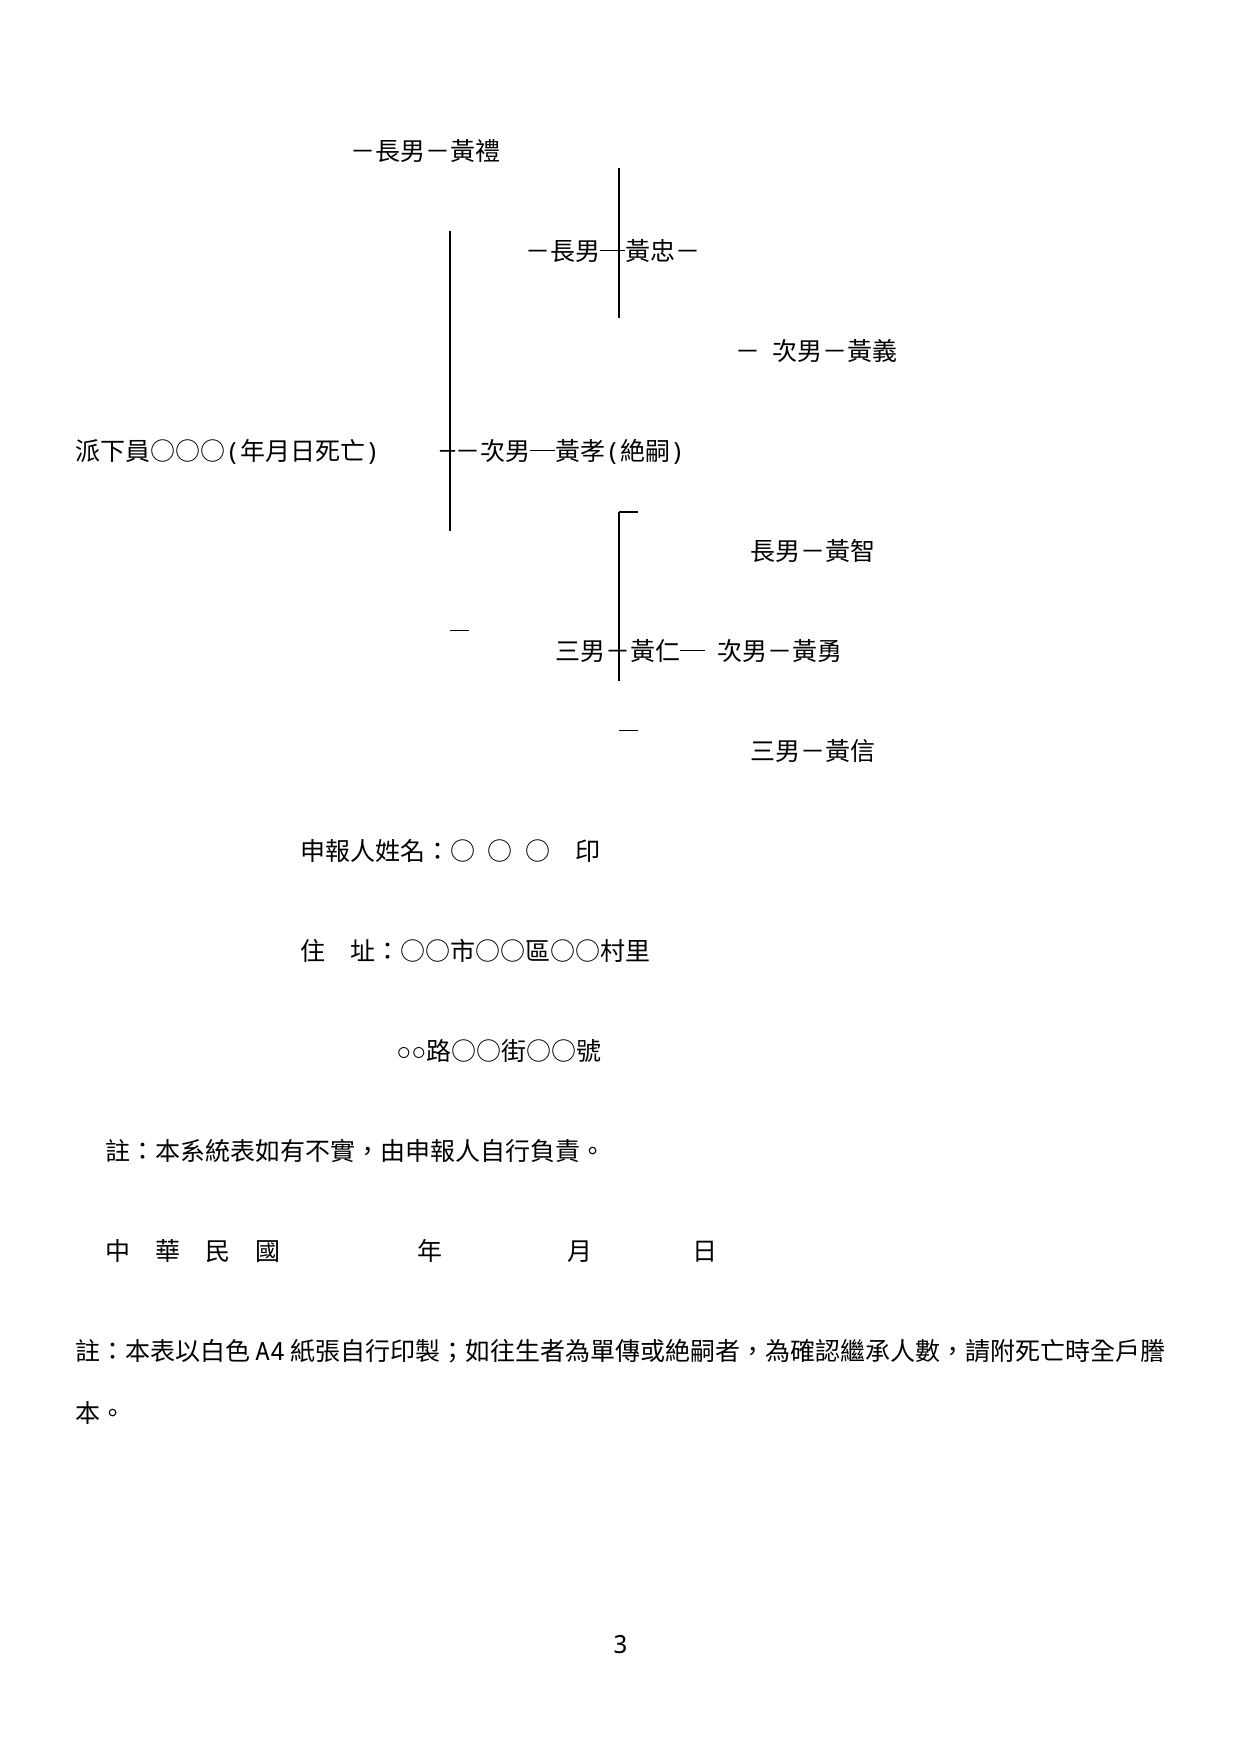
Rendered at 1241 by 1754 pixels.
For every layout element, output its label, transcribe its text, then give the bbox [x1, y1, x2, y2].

text 住 址：○○市○○區○○村里 [75, 908, 1165, 970]
text －長男─黃忠－ [75, 208, 618, 270]
text 中 華 民 國 年 月 日 [75, 1208, 1165, 1270]
text 申報人姓名：○ ○ ○ 印 [75, 808, 1165, 870]
text －長男－黃禮 [75, 108, 1165, 170]
text 長男－黃智 [75, 508, 1165, 570]
text 派下員○○○(年月日死亡) ─－次男─黃孝(絶嗣) [451, 408, 1165, 470]
text －長男─黃忠－ [620, 208, 1165, 270]
text 註：本表以白色A4紙張自行印製；如往生者為單傳或絶嗣者，為確認繼承人數，請附死亡時全戶謄本。 [75, 1308, 1165, 1433]
text ○○路○○街○○號 [75, 1008, 1165, 1070]
text 註：本系統表如有不實，由申報人自行負責。 [75, 1108, 1165, 1170]
text － 次男－黃義 [451, 308, 1165, 370]
text 派下員○○○(年月日死亡) ─－次男─黃孝(絶嗣) [75, 408, 449, 470]
text [75, 308, 449, 370]
text 三男－黃仁─ 次男－黃勇 [620, 608, 1165, 670]
text 三男－黃信 [75, 708, 1165, 770]
text 三男－黃仁─ 次男－黃勇 [75, 608, 618, 670]
